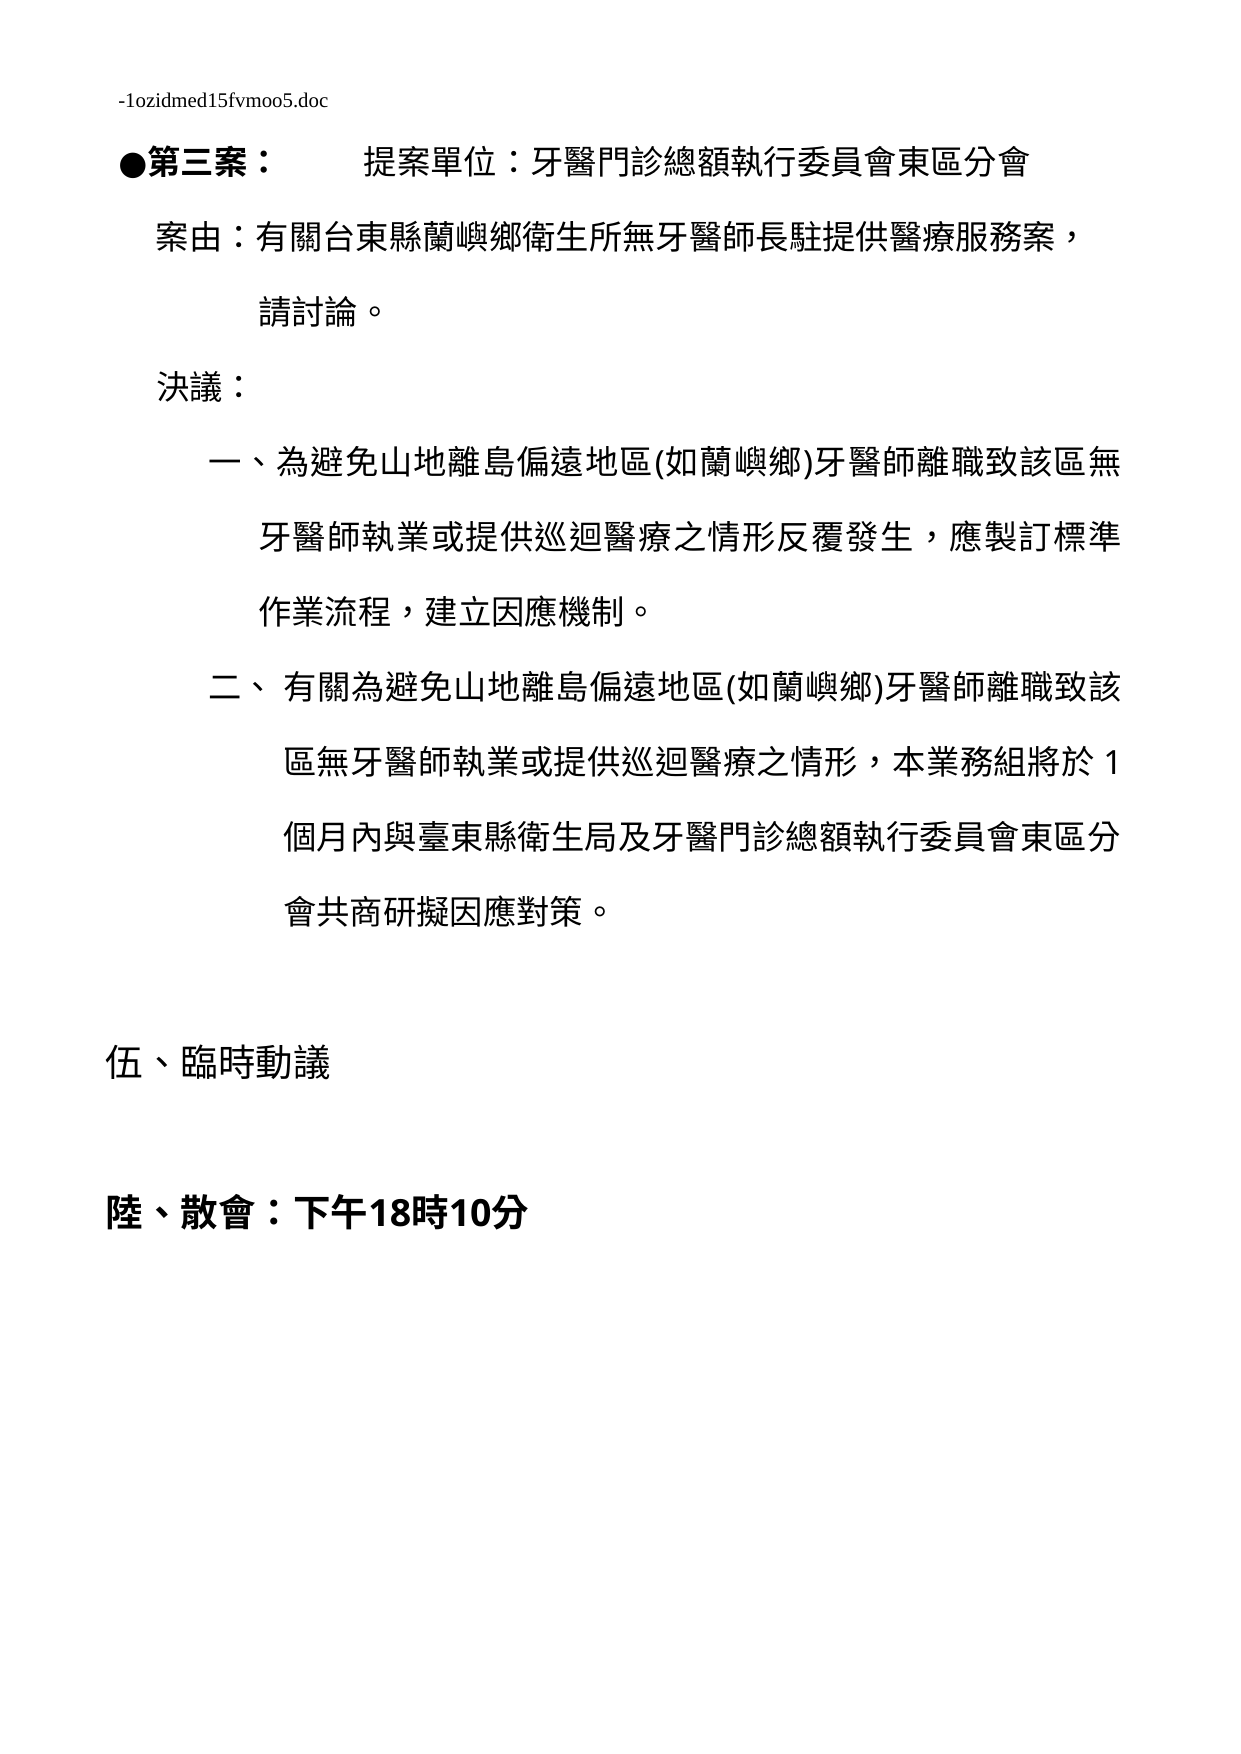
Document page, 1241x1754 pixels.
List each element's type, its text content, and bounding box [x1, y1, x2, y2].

text 一、為避免山地離島偏遠地區(如蘭嶼鄉)牙醫師離職致該區無 牙醫師執業或提供巡迴醫療之情形反覆發生，應製訂標準作業流程，建立因應機制。 [208, 423, 1122, 648]
subtitle 案由：有關台東縣蘭嶼鄉衛生所無牙醫師長駐提供醫療服務案，請討論。 [156, 198, 1122, 348]
subtitle 決議： [156, 348, 1122, 423]
subtitle 陸、散會：下午18時10分 [106, 1173, 1122, 1248]
subtitle 伍、臨時動議 [106, 1023, 1122, 1098]
list 有關為避免山地離島偏遠地區(如蘭嶼鄉)牙醫師離職致該區無牙醫師執業或提供巡迴醫療之情形，本業務組將於1個月內與臺東縣衛生局及牙醫門診總額執行委員會東區分會共商研擬因應對策。 [208, 648, 1122, 948]
text ●第三案： 提案單位：牙醫門診總額執行委員會東區分會 [118, 123, 1122, 198]
